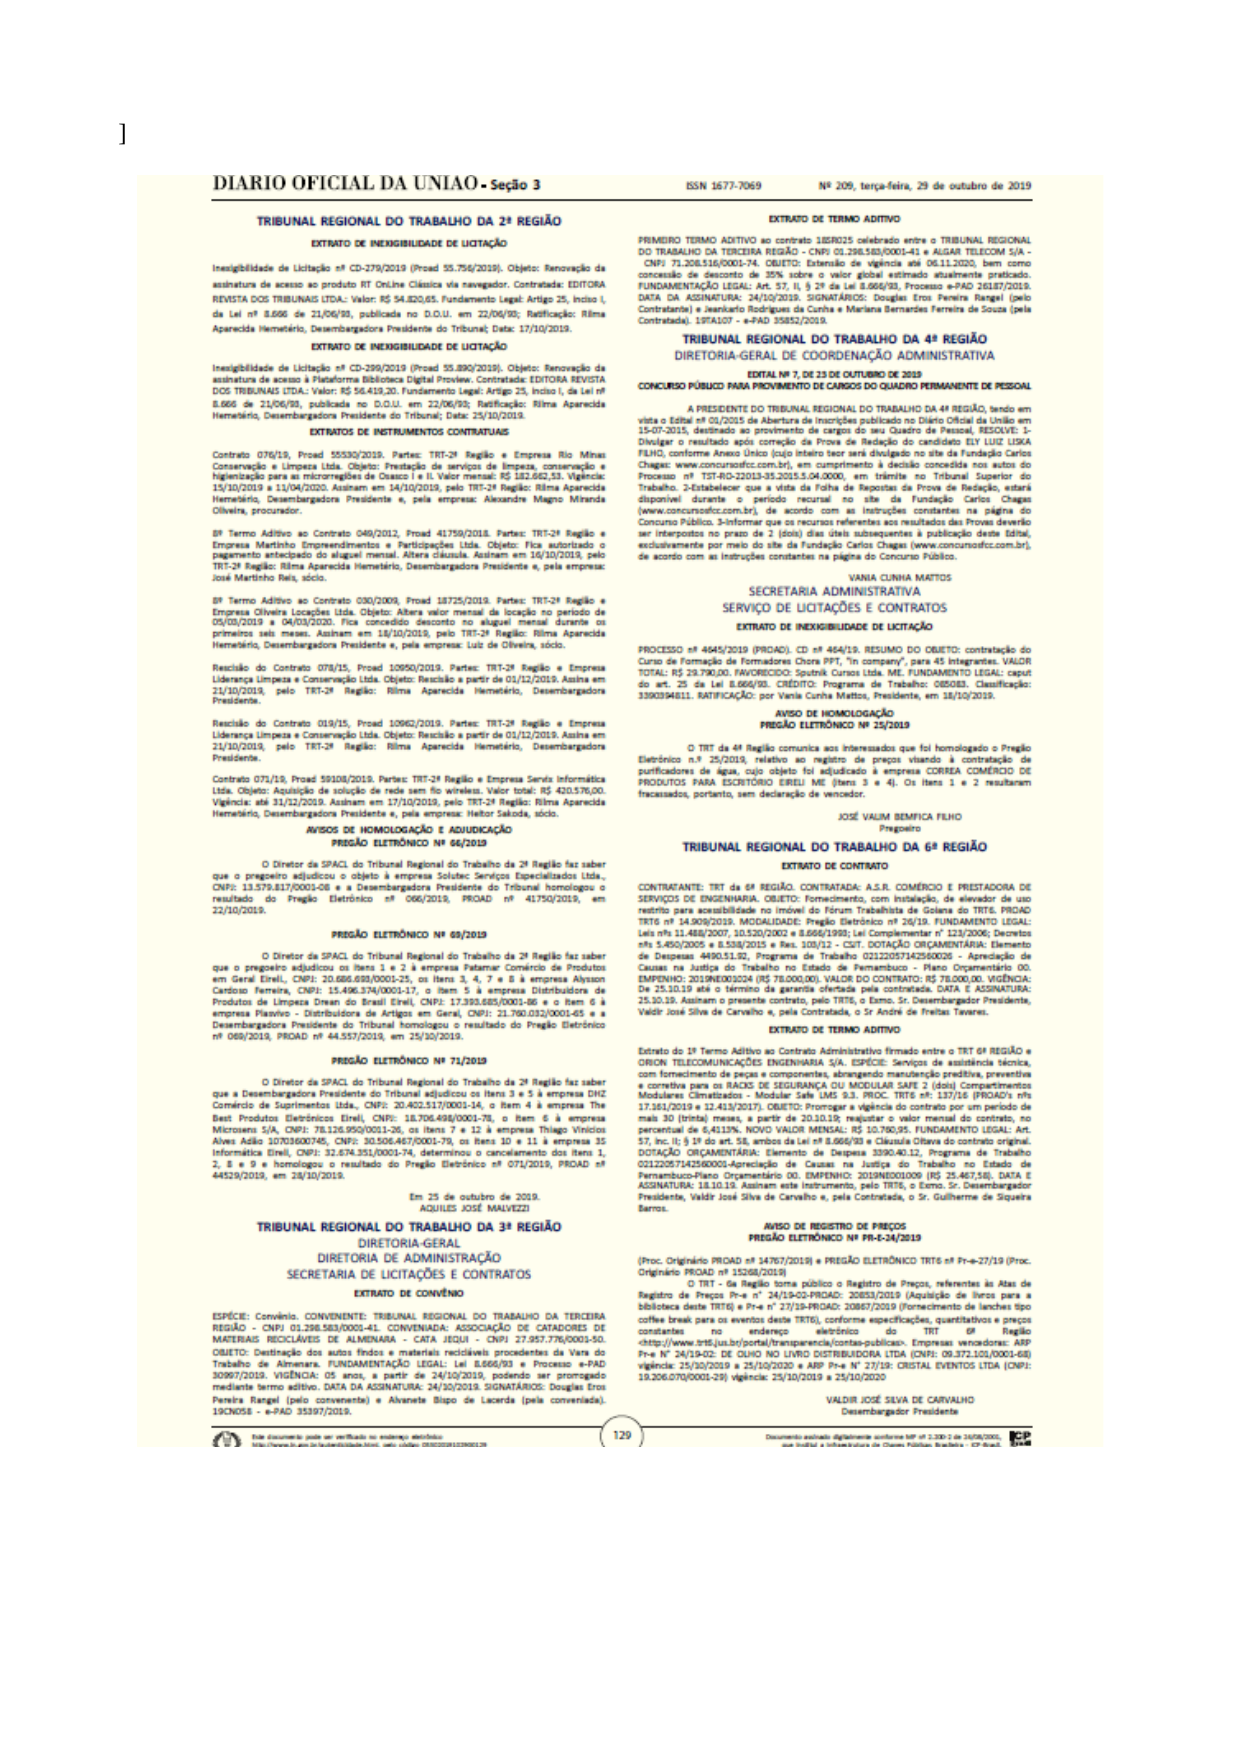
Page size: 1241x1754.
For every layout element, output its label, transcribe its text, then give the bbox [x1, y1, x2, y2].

text ] [118, 118, 1122, 147]
